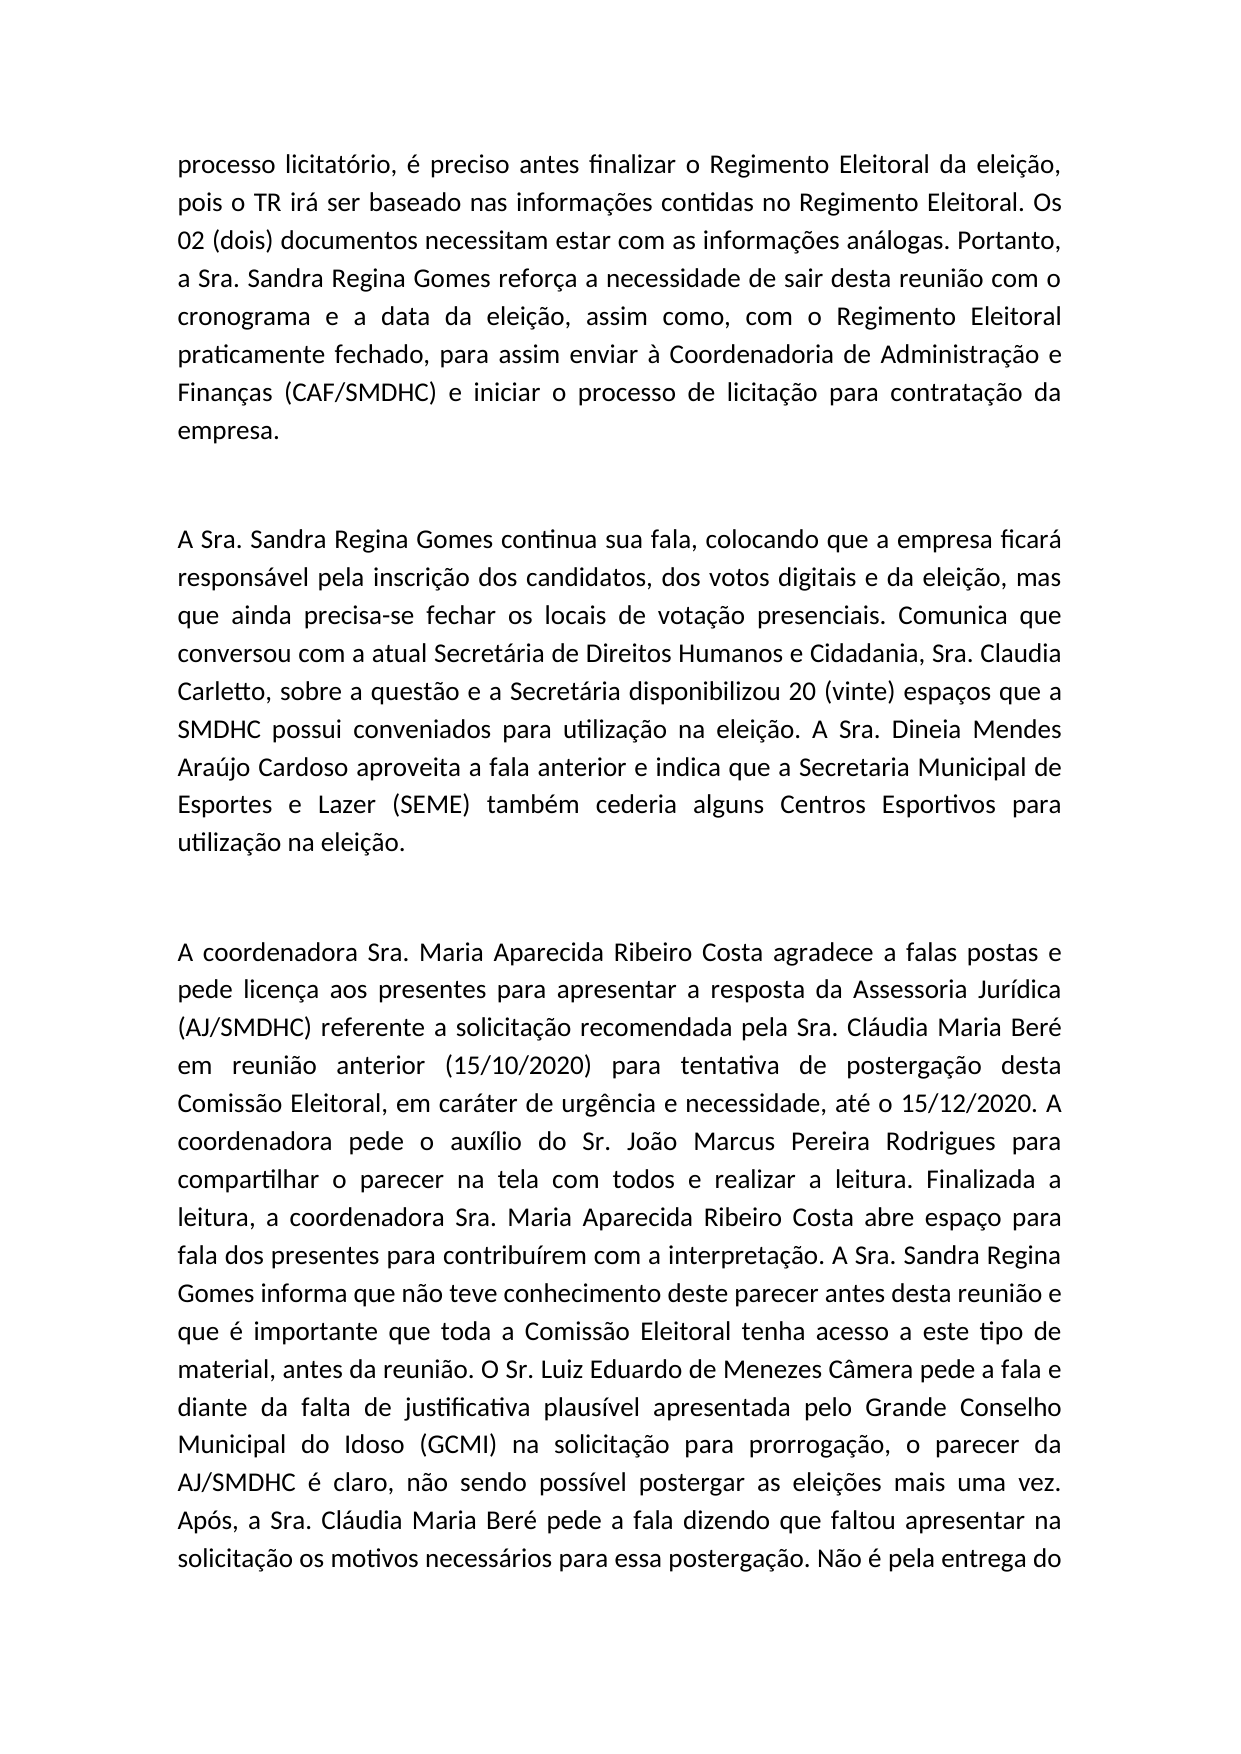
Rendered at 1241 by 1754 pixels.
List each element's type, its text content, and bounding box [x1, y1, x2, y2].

text A coordenadora Sra. Maria Aparecida Ribeiro Costa agradece a falas postas e pede licença aos presentes para apresentar a resposta da Assessoria Jurídica (AJ/SMDHC) referente a solicitação recomendada pela Sra. Cláudia Maria Beré em reunião anterior (15/10/2020) para tentativa de postergação desta Comissão Eleitoral, em caráter de urgência e necessidade, até o 15/12/2020. A coordenadora pede o auxílio do Sr. João Marcus Pereira Rodrigues para compartilhar o parecer na tela com todos e realizar a leitura. Finalizada a leitura, a coordenadora Sra. Maria Aparecida Ribeiro Costa abre espaço para fala dos presentes para contribuírem com a interpretação. A Sra. Sandra Regina Gomes informa que não teve conhecimento deste parecer antes desta reunião e que é importante que toda a Comissão Eleitoral tenha acesso a este tipo de material, antes da reunião. O Sr. Luiz Eduardo de Menezes Câmera pede a fala e diante da falta de justificativa plausível apresentada pelo Grande Conselho Municipal do Idoso (GCMI) na solicitação para prorrogação, o parecer da AJ/SMDHC é claro, não sendo possível postergar as eleições mais uma vez. Após, a Sra. Cláudia Maria Beré pede a fala dizendo que faltou apresentar na solicitação os motivos necessários para essa postergação. Não é pela entrega do [177, 935, 1063, 1574]
text processo licitatório, é preciso antes finalizar o Regimento Eleitoral da eleição, pois o TR irá ser baseado nas informações contidas no Regimento Eleitoral. Os 02 (dois) documentos necessitam estar com as informações análogas. Portanto, a Sra. Sandra Regina Gomes reforça a necessidade de sair desta reunião com o cronograma e a data da eleição, assim como, com o Regimento Eleitoral praticamente fechado, para assim enviar à Coordenadoria de Administração e Finanças (CAF/SMDHC) e iniciar o processo de licitação para contratação da empresa. [177, 148, 1063, 446]
text A Sra. Sandra Regina Gomes continua sua fala, colocando que a empresa ficará responsável pela inscrição dos candidatos, dos votos digitais e da eleição, mas que ainda precisa-se fechar os locais de votação presenciais. Comunica que conversou com a atual Secretária de Direitos Humanos e Cidadania, Sra. Claudia Carletto, sobre a questão e a Secretária disponibilizou 20 (vinte) espaços que a SMDHC possui conveniados para utilização na eleição. A Sra. Dineia Mendes Araújo Cardoso aproveita a fala anterior e indica que a Secretaria Municipal de Esportes e Lazer (SEME) também cederia alguns Centros Esportivos para utilização na eleição. [177, 522, 1063, 858]
